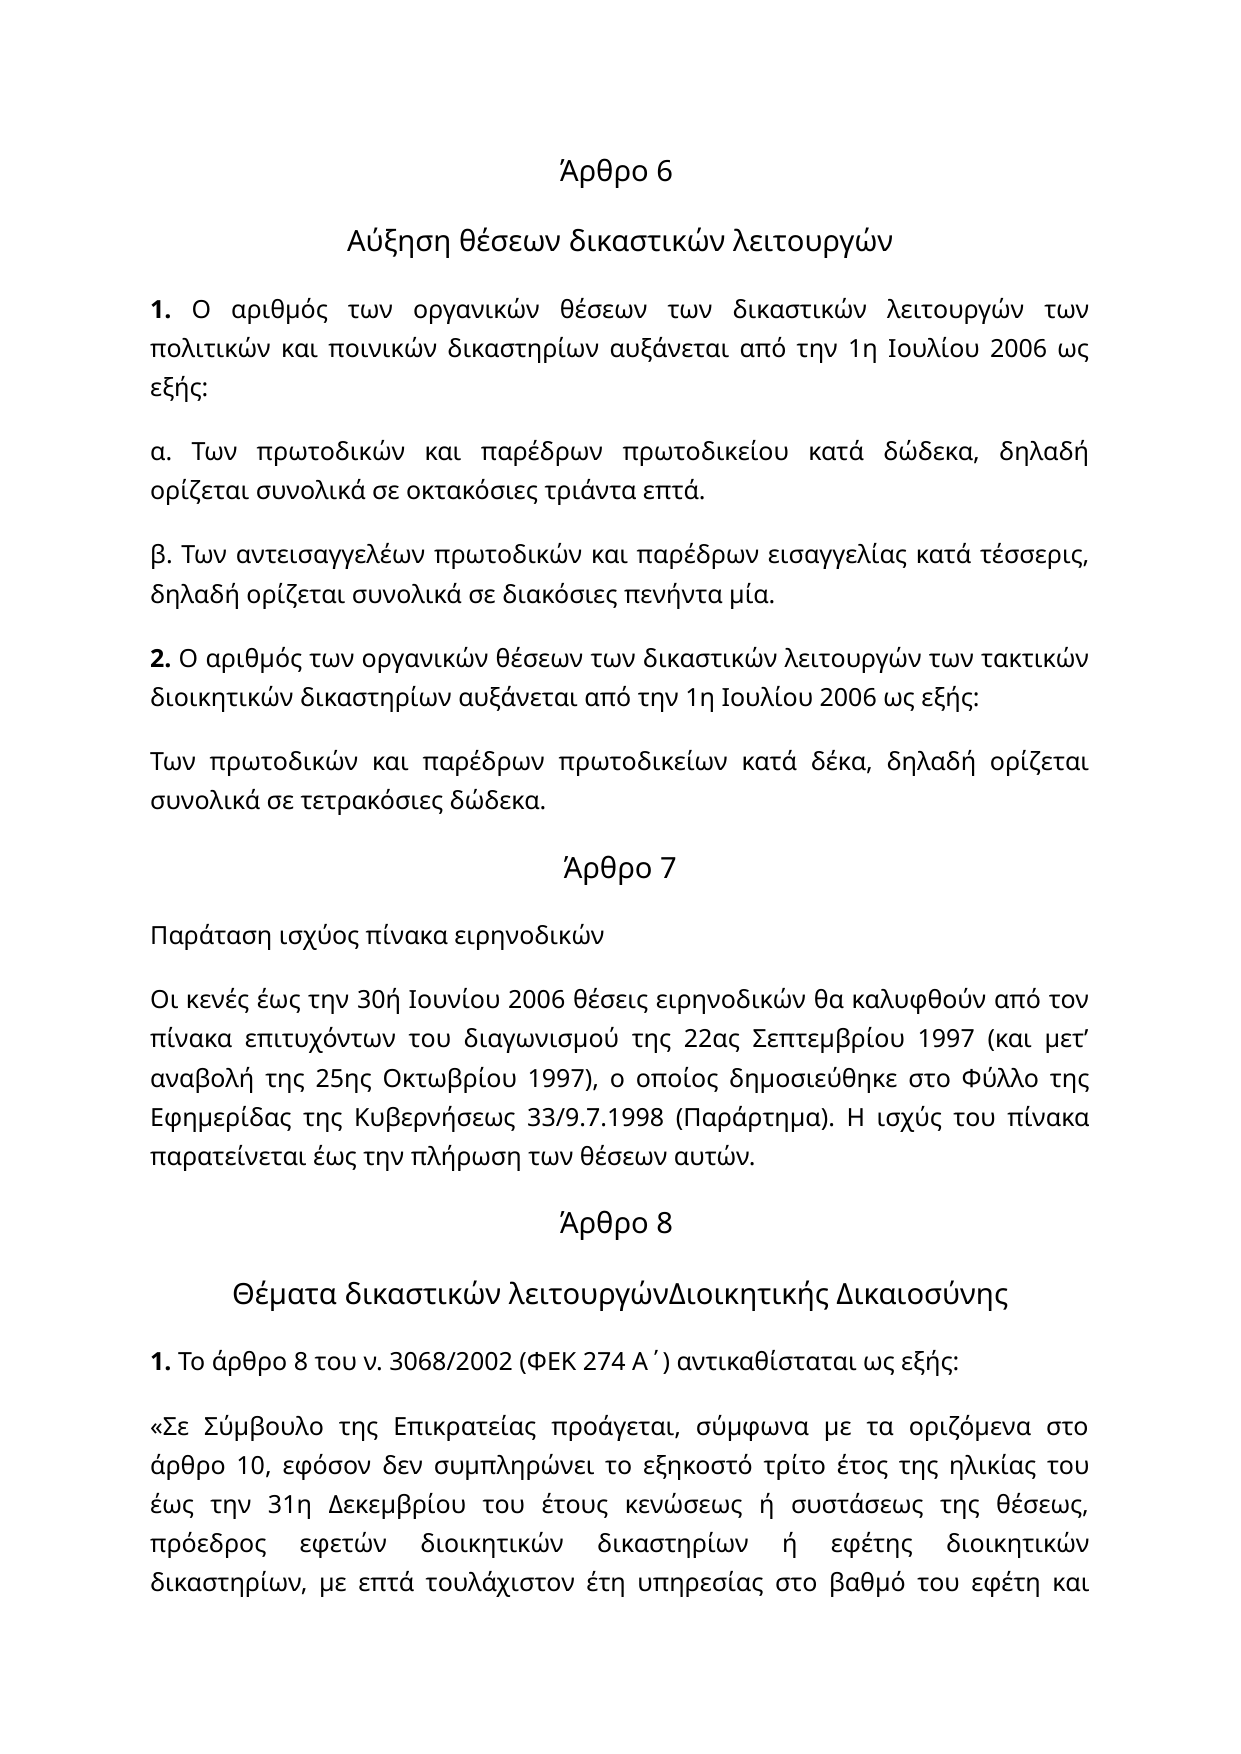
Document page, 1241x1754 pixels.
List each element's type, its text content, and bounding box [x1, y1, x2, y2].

subtitle Θέματα δικαστικών λειτουργώνΔιοικητικής Δικαιοσύνης [150, 1273, 1090, 1313]
subtitle Άρθρο 8 [150, 1203, 1090, 1242]
text «Σε Σύμβουλο της Επικρατείας προάγεται, σύμφωνα με τα οριζόμενα στο άρθρο 10, εφόσον δεν συμπληρώνει το εξηκοστό τρίτο έτος της ηλικίας του έως την 31η Δεκεμβρίου του έτους κενώσεως ή συστάσεως της θέσεως, πρόεδρος εφετών διοικητικών δικαστηρίων ή εφέτης διοικητικών δικαστηρίων, με επτά τουλάχιστον έτη υπηρεσίας στο βαθμό του εφέτη και [150, 1408, 1090, 1599]
text Παράταση ισχύος πίνακα ειρηνοδικών [150, 918, 1090, 952]
text 2. Ο αριθμός των οργανικών θέσεων των δικαστικών λειτουργών των τακτικών διοικητικών δικαστηρίων αυξάνεται από την 1η Ιουλίου 2006 ως εξής: [150, 640, 1090, 714]
subtitle Άρθρο 6 [150, 150, 1090, 190]
text 1. Ο αριθμός των οργανικών θέσεων των δικαστικών λειτουργών των πολιτικών και ποινικών δικαστηρίων αυξάνεται από την 1η Ιουλίου 2006 ως εξής: [150, 291, 1090, 404]
text 1. Το άρθρο 8 του ν. 3068/2002 (ΦΕΚ 274 Α΄) αντικαθίσταται ως εξής: [150, 1344, 1090, 1378]
text Των πρωτοδικών και παρέδρων πρωτοδικείων κατά δέκα, δηλαδή ορίζεται συνολικά σε τετρακόσιες δώδεκα. [150, 744, 1090, 817]
text β. Των αντεισαγγελέων πρωτοδικών και παρέδρων εισαγγελίας κατά τέσσερις, δηλαδή ορίζεται συνολικά σε διακόσιες πενήντα μία. [150, 537, 1090, 610]
text Οι κενές έως την 30ή Ιουνίου 2006 θέσεις ειρηνοδικών θα καλυφθούν από τον πίνακα επιτυχόντων του διαγωνισμού της 22ας Σεπτεμβρίου 1997 (και μετ’ αναβολή της 25ης Οκτωβρίου 1997), ο οποίος δημοσιεύθηκε στο Φύλλο της Εφημερίδας της Κυβερνήσεως 33/9.7.1998 (Παράρτημα). Η ισχύς του πίνακα παρατείνεται έως την πλήρωση των θέσεων αυτών. [150, 982, 1090, 1173]
subtitle Αύξηση θέσεων δικαστικών λειτουργών [150, 221, 1090, 260]
subtitle Άρθρο 7 [150, 847, 1090, 887]
text α. Των πρωτοδικών και παρέδρων πρωτοδικείου κατά δώδεκα, δηλαδή ορίζεται συνολικά σε οκτακόσιες τριάντα επτά. [150, 434, 1090, 507]
